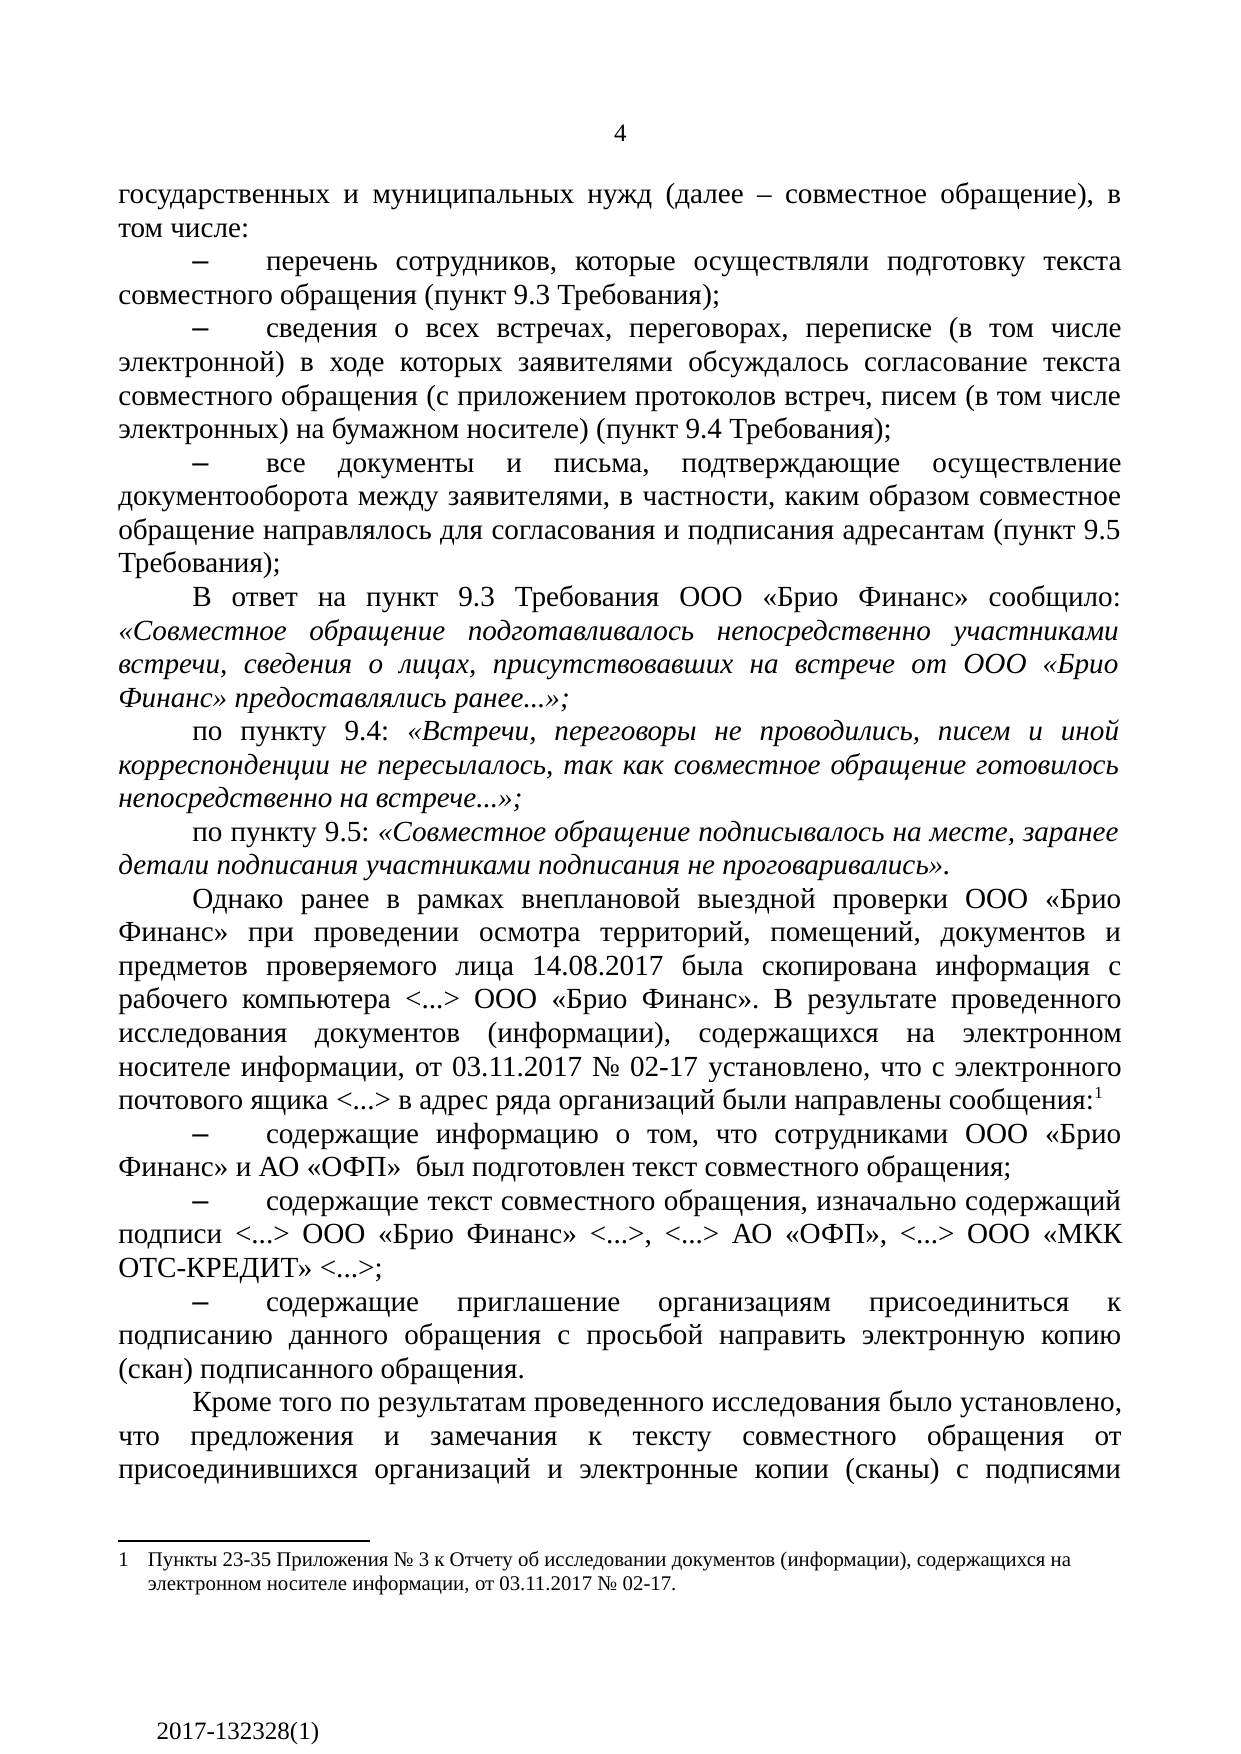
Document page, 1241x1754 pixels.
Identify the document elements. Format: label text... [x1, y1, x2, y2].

text В ответ на пункт 9.3 Требования ООО «Брио Финанс» сообщило: «Совместное обращение подготавливалось непосредственно участниками встречи, сведения о лицах, присутствовавших на встрече от ООО «Брио Финанс» предоставлялись ранее...»; [118, 579, 1122, 713]
list перечень сотрудников, которые осуществляли подготовку текста совместного обращения (пункт 9.3 Требования); [118, 243, 1122, 311]
text по пункту 9.4: «Встречи, переговоры не проводились, писем и иной корреспонденции не пересылалось, так как совместное обращение готовилось непосредственно на встрече...»; [118, 713, 1122, 814]
list все документы и письма, подтверждающие осуществление документооборота между заявителями, в частности, каким образом совместное обращение направлялось для согласования и подписания адресантам (пункт 9.5 Требования); [118, 445, 1122, 579]
text государственных и муниципальных нужд (далее – совместное обращение), в том числе: [118, 176, 1122, 243]
list содержащие информацию о том, что сотрудниками ООО «Брио Финанс» и АО «ОФП» был подготовлен текст совместного обращения; [118, 1116, 1122, 1183]
text по пункту 9.5: «Совместное обращение подписывалось на месте, заранее детали подписания участниками подписания не проговаривались». [118, 814, 1122, 881]
list содержащие приглашение организациям присоединиться к подписанию данного обращения с просьбой направить электронную копию (скан) подписанного обращения. [118, 1284, 1122, 1384]
text Однако ранее в рамках внеплановой выездной проверки ООО «Брио Финанс» при проведении осмотра территорий, помещений, документов и предметов проверяемого лица 14.08.2017 была скопирована информация с рабочего компьютера <...> ООО «Брио Финанс». В результате проведенного исследования документов (информации), содержащихся на электронном носителе информации, от 03.11.2017 № 02-17 установлено, что с электронного почтового ящика <...> в адрес ряда организаций были направлены сообщения: [118, 881, 1122, 1116]
list содержащие текст совместного обращения, изначально содержащий подписи <...> ООО «Брио Финанс» <...>, <...> АО «ОФП», <...> ООО «МКК ОТС-КРЕДИТ» <...>; [118, 1183, 1122, 1284]
list сведения о всех встречах, переговорах, переписке (в том числе электронной) в ходе которых заявителями обсуждалось согласование текста совместного обращения (с приложением протоколов встреч, писем (в том числе электронных) на бумажном носителе) (пункт 9.4 Требования); [118, 311, 1122, 445]
text Пункты 23-35 Приложения № 3 к Отчету об исследовании документов (информации), содержащихся на электронном носителе информации, от 03.11.2017 № 02-17. [118, 1547, 1122, 1595]
text Кроме того по результатам проведенного исследования было установлено, что предложения и замечания к тексту совместного обращения от присоединившихся организаций и электронные копии (сканы) с подписями [118, 1384, 1122, 1485]
